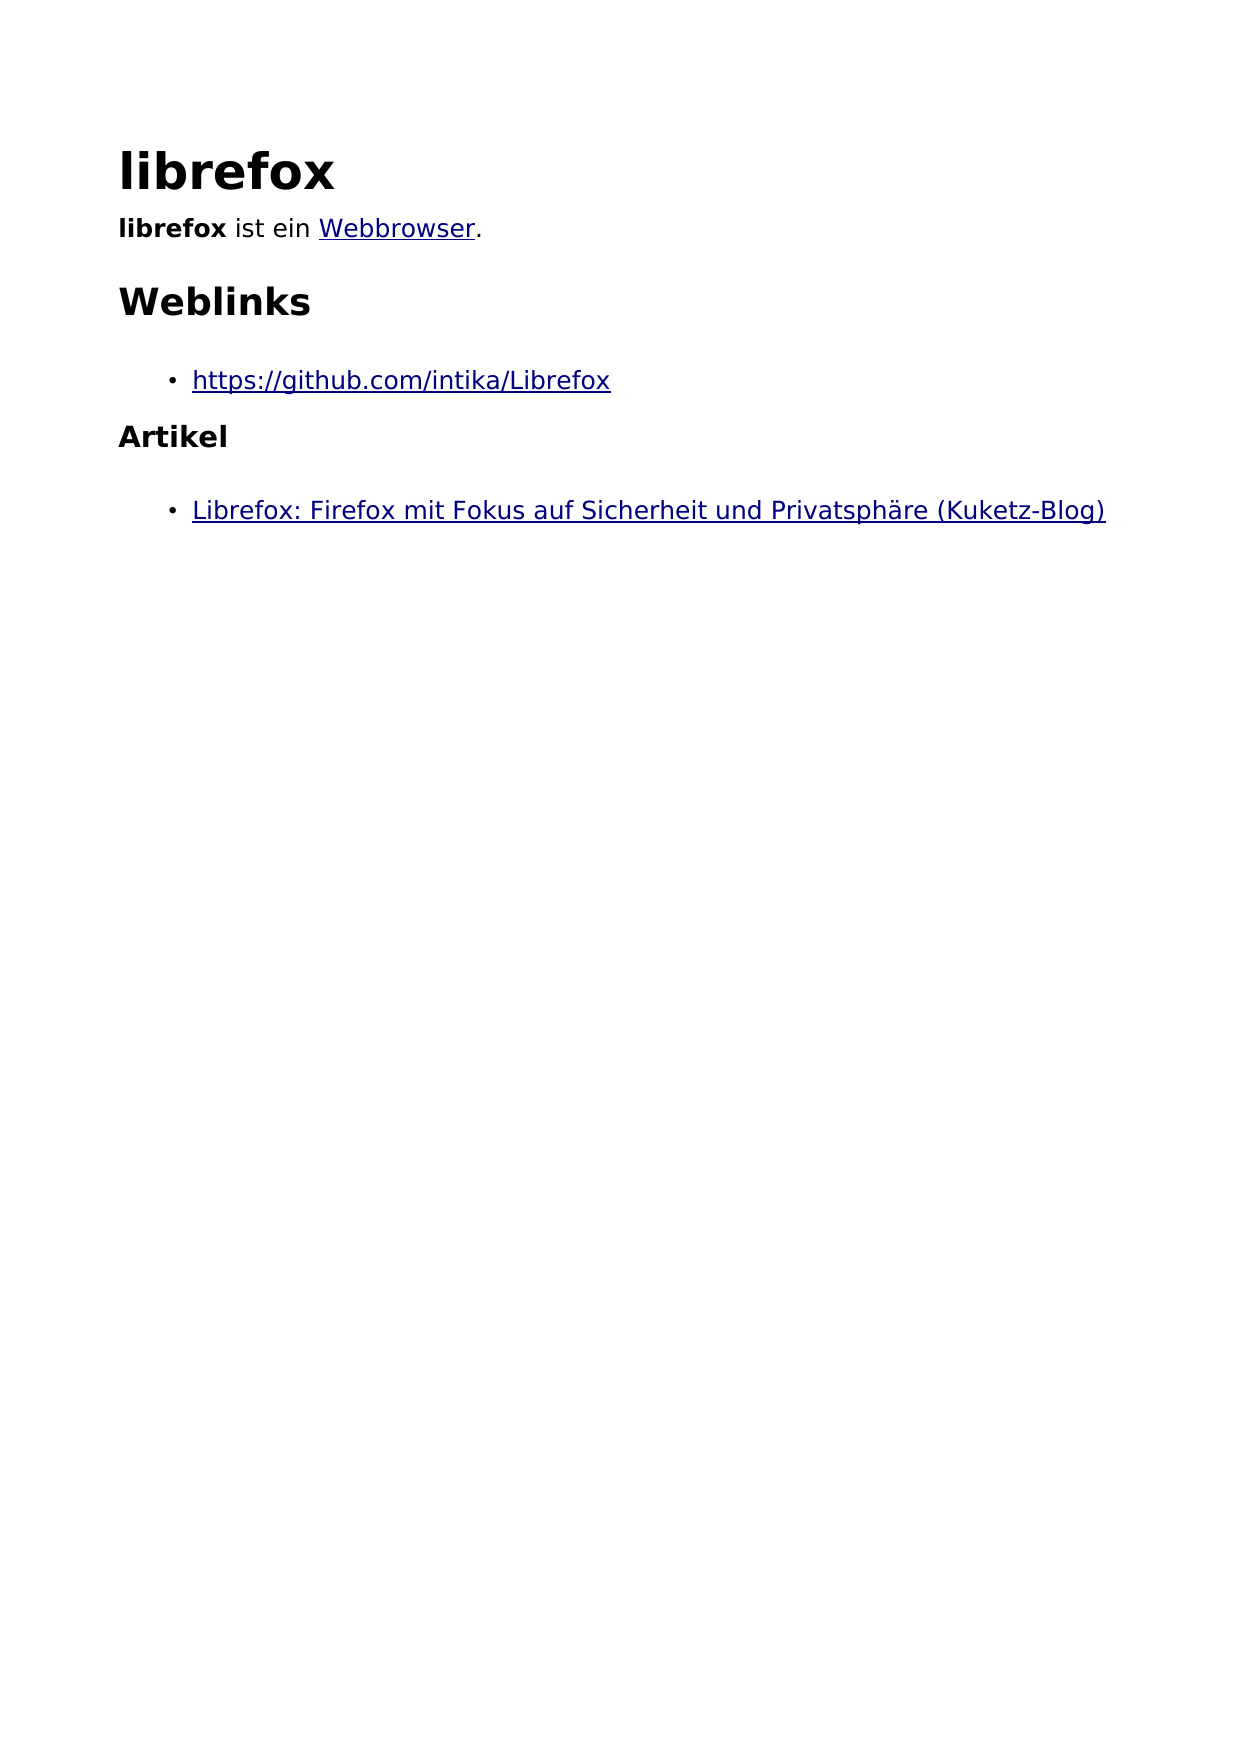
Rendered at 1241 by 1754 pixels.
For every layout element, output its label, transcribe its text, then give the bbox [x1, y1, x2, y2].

list Librefox: Firefox mit Fokus auf Sicherheit und Privatsphäre (Kuketz-Blog) [177, 496, 1122, 525]
subtitle Weblinks [118, 281, 1122, 324]
list https://github.com/intika/Librefox [177, 366, 1122, 395]
subtitle Artikel [118, 420, 1122, 454]
text librefox ist ein Webbrowser. [118, 214, 1122, 243]
subtitle librefox [118, 143, 1122, 201]
